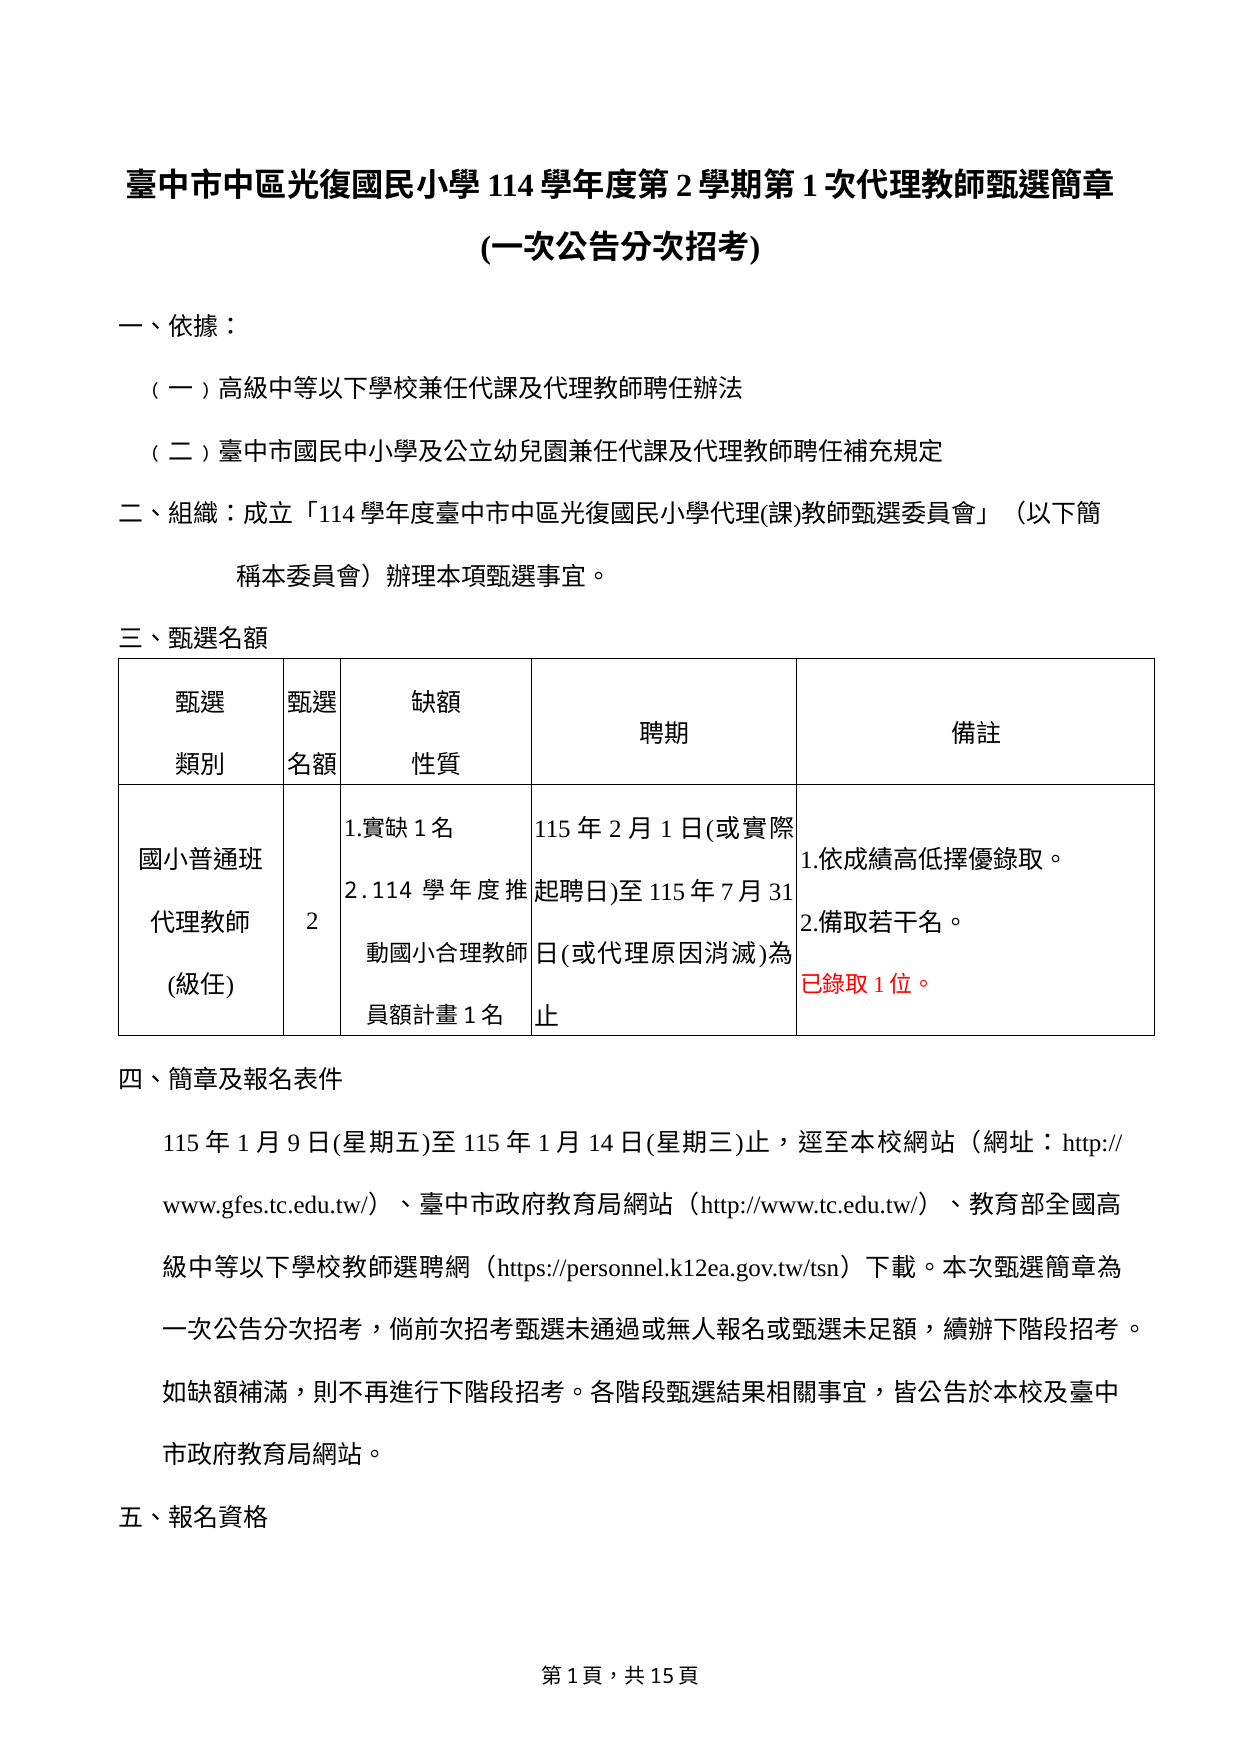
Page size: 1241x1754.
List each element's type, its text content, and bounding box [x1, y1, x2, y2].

text 五、報名資格 [118, 1473, 1122, 1536]
table_header 缺額 性質 [341, 659, 531, 784]
table_cell 2 [284, 785, 340, 1035]
table_header 甄選 名額 [284, 659, 340, 784]
text ﹙二﹚臺中市國民中小學及公立幼兒園兼任代課及代理教師聘任補充規定 [143, 408, 1122, 470]
text 二、組織：成立「114學年度臺中市中區光復國民小學代理(課)教師甄選委員會」（以下簡稱本委員會）辦理本項甄選事宜。 [118, 470, 1122, 595]
table_header 備註 [797, 659, 1154, 784]
table_header 聘期 [532, 659, 796, 784]
text (一次公告分次招考) [118, 203, 1122, 266]
text 四、簡章及報名表件 [118, 1036, 1122, 1098]
text 一、依據： [118, 283, 1122, 345]
text 臺中市中區光復國民小學114學年度第2學期第1次代理教師甄選簡章 [118, 141, 1122, 203]
table_header 甄選 類別 [119, 659, 283, 784]
table_cell 115年2月1日(或實際起聘日)至115年7月31日(或代理原因消滅)為止 [532, 785, 796, 1035]
text 三、甄選名額 [118, 595, 1122, 658]
table_cell 國小普通班 代理教師 (級任) [119, 785, 283, 1035]
text ﹙一﹚高級中等以下學校兼任代課及代理教師聘任辦法 [143, 345, 1122, 408]
text 115年1月9日(星期五)至115年1月14日(星期三)止，逕至本校網站（網址：http://www.gfes.tc.edu.tw/）、臺中市政府教育局網站（http://www.tc.edu.tw/）、教育部全國高級中等以下學校教師選聘網（https://personnel.k12ea.gov.tw/tsn）下載。本次甄選簡章為一次公告分次招考，倘前次招考甄選未通過或無人報名或甄選未足額，續辦下階段招考。如缺額補滿，則不再進行下階段招考。各階段甄選結果相關事宜，皆公告於本校及臺中市政府教育局網站。 [162, 1098, 1122, 1473]
table_cell 1.依成績高低擇優錄取。 2.備取若干名。 已錄取1位。 [797, 785, 1154, 1035]
table_cell 1.實缺1名 2.114學年度推動國小合理教師員額計畫1名 [341, 785, 531, 1035]
